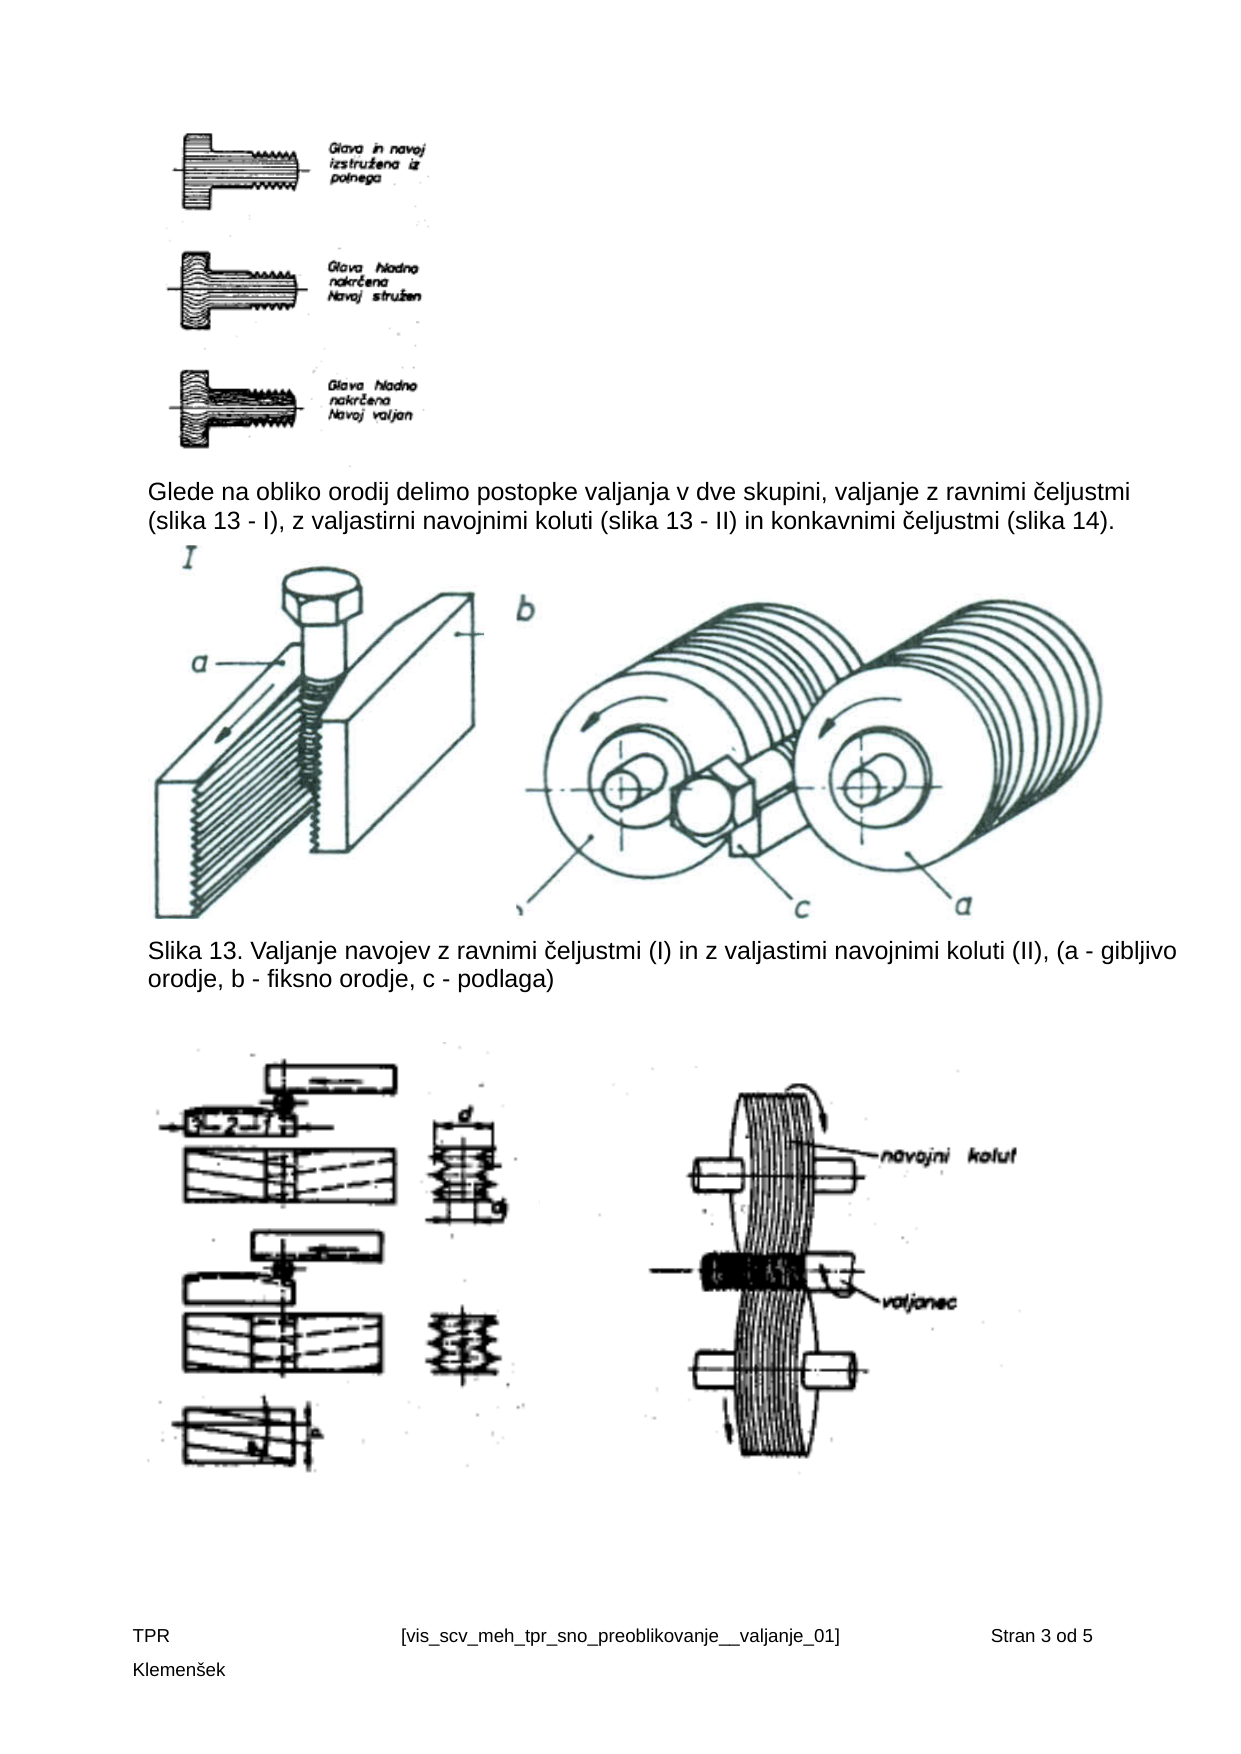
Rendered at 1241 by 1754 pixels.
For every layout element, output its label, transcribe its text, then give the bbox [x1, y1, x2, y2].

text Glede na obliko orodij delimo postopke valjanja v dve skupini, valjanje z ravnimi čeljustmi (slika 13 - I), z valjastirni navojnimi koluti (slika 13 - II) in konkavnimi čeljustmi (slika 14). [148, 477, 1181, 534]
picture [516, 593, 1105, 920]
picture [147, 545, 485, 920]
text Slika 13. Valjanje navojev z ravnimi čeljustmi (I) in z valjastimi navojnimi koluti (II), (a - gibljivo orodje, b - fiksno orodje, c - podlaga) [148, 936, 1181, 993]
